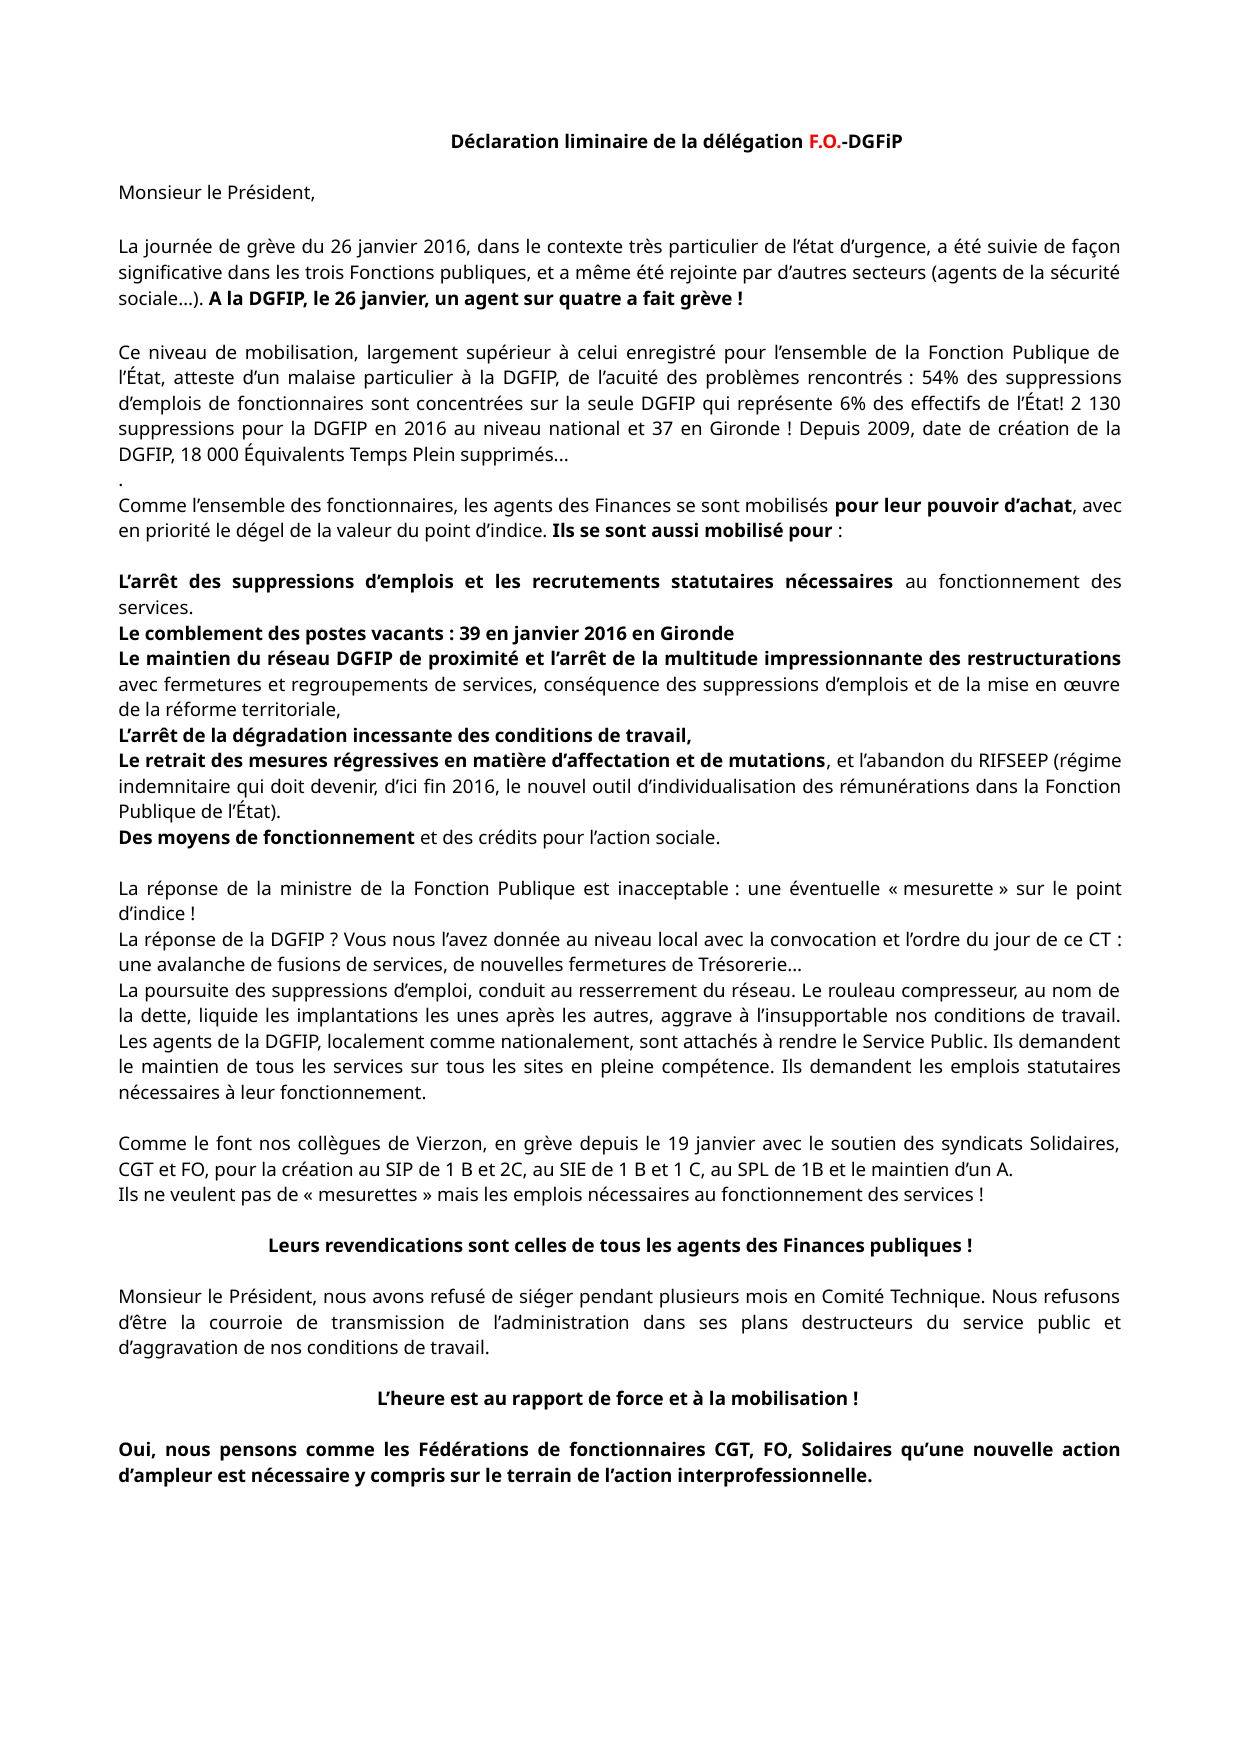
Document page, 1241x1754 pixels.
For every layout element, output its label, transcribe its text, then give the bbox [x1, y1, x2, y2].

text L’arrêt de la dégradation incessante des conditions de travail, [118, 722, 1122, 747]
text Monsieur le Président, [118, 179, 1122, 205]
text La poursuite des suppressions d’emploi, conduit au resserrement du réseau. Le rouleau compresseur, au nom de la dette, liquide les implantations les unes après les autres, aggrave à l’insupportable nos conditions de travail. Les agents de la DGFIP, localement comme nationalement, sont attachés à rendre le Service Public. Ils demandent le maintien de tous les services sur tous les sites en pleine compétence. Ils demandent les emplois statutaires nécessaires à leur fonctionnement. [118, 977, 1122, 1105]
text Le retrait des mesures régressives en matière d’affectation et de mutations, et l’abandon du RIFSEEP (régime indemnitaire qui doit devenir, d’ici fin 2016, le nouvel outil d’individualisation des rémunérations dans la Fonction Publique de l’État). [118, 747, 1122, 824]
text Comme l’ensemble des fonctionnaires, les agents des Finances se sont mobilisés pour leur pouvoir d’achat, avec en priorité le dégel de la valeur du point d’indice. Ils se sont aussi mobilisé pour : [118, 492, 1122, 543]
text Oui, nous pensons comme les Fédérations de fonctionnaires CGT, FO, Solidaires qu’une nouvelle action d’ampleur est nécessaire y compris sur le terrain de l’action interprofessionnelle. [118, 1437, 1122, 1488]
text La journée de grève du 26 janvier 2016, dans le contexte très particulier de l’état d’urgence, a été suivie de façon significative dans les trois Fonctions publiques, et a même été rejointe par d’autres secteurs (agents de la sécurité sociale…). A la DGFIP, le 26 janvier, un agent sur quatre a fait grève ! [118, 234, 1122, 310]
text Déclaration liminaire de la délégation F.O.-DGFiP [236, 128, 1122, 154]
text Comme le font nos collègues de Vierzon, en grève depuis le 19 janvier avec le soutien des syndicats Solidaires, CGT et FO, pour la création au SIP de 1 B et 2C, au SIE de 1 B et 1 C, au SPL de 1B et le maintien d’un A. [118, 1130, 1122, 1181]
text L’heure est au rapport de force et à la mobilisation ! [118, 1386, 1122, 1411]
text La réponse de la DGFIP ? Vous nous l’avez donnée au niveau local avec la convocation et l’ordre du jour de ce CT : une avalanche de fusions de services, de nouvelles fermetures de Trésorerie… [118, 926, 1122, 977]
text Ils ne veulent pas de « mesurettes » mais les emplois nécessaires au fonctionnement des services ! [118, 1181, 1122, 1207]
text L’arrêt des suppressions d’emplois et les recrutements statutaires nécessaires au fonctionnement des services. [118, 569, 1122, 620]
text Des moyens de fonctionnement et des crédits pour l’action sociale. [118, 824, 1122, 849]
text Monsieur le Président, nous avons refusé de siéger pendant plusieurs mois en Comité Technique. Nous refusons d’être la courroie de transmission de l’administration dans ses plans destructeurs du service public et d’aggravation de nos conditions de travail. [118, 1283, 1122, 1360]
text Ce niveau de mobilisation, largement supérieur à celui enregistré pour l’ensemble de la Fonction Publique de l’État, atteste d’un malaise particulier à la DGFIP, de l’acuité des problèmes rencontrés : 54% des suppressions d’emplois de fonctionnaires sont concentrées sur la seule DGFIP qui représente 6% des effectifs de l’État! 2 130 suppressions pour la DGFIP en 2016 au niveau national et 37 en Gironde ! Depuis 2009, date de création de la DGFIP, 18 000 Équivalents Temps Plein supprimés... [118, 339, 1122, 467]
text La réponse de la ministre de la Fonction Publique est inacceptable : une éventuelle « mesurette » sur le point d’indice ! [118, 875, 1122, 926]
text Le comblement des postes vacants : 39 en janvier 2016 en Gironde [118, 620, 1122, 645]
text Leurs revendications sont celles de tous les agents des Finances publiques ! [118, 1232, 1122, 1258]
text . [118, 467, 1122, 492]
text Le maintien du réseau DGFIP de proximité et l’arrêt de la multitude impressionnante des restructurations avec fermetures et regroupements de services, conséquence des suppressions d’emplois et de la mise en œuvre de la réforme territoriale, [118, 645, 1122, 722]
